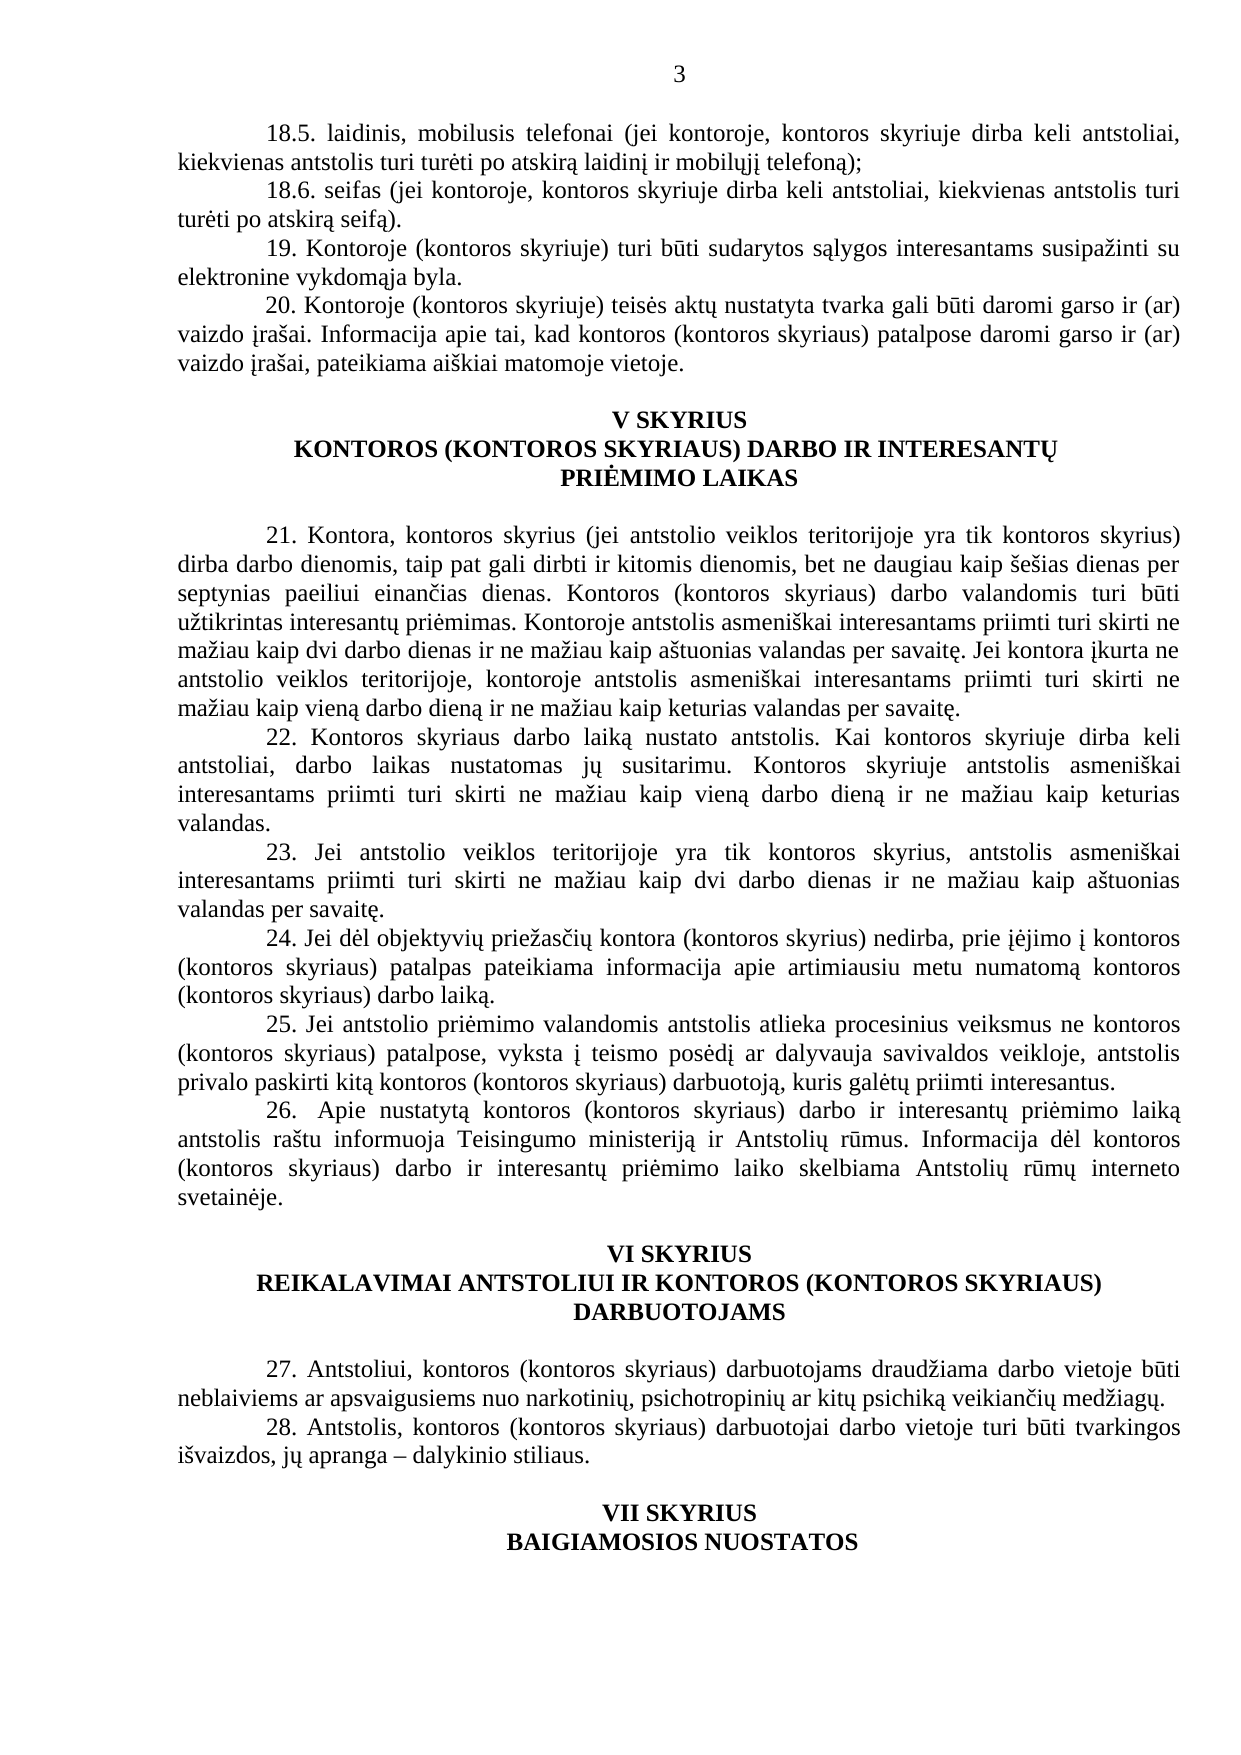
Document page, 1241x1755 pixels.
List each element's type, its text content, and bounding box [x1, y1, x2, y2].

text 18.5. laidinis, mobilusis telefonai (jei kontoroje, kontoros skyriuje dirba keli antstoliai, kiekvienas antstolis turi turėti po atskirą laidinį ir mobilųjį telefoną); [177, 118, 1181, 176]
text REIKALAVIMAI ANTSTOLIUI IR KONTOROS (KONTOROS SKYRIAUS) DARBUOTOJAMS [177, 1268, 1181, 1326]
text 20. Kontoroje (kontoros skyriuje) teisės aktų nustatyta tvarka gali būti daromi garso ir (ar) vaizdo įrašai. Informacija apie tai, kad kontoros (kontoros skyriaus) patalpose daromi garso ir (ar) vaizdo įrašai, pateikiama aiškiai matomoje vietoje. [177, 291, 1181, 377]
text 28. Antstolis, kontoros (kontoros skyriaus) darbuotojai darbo vietoje turi būti tvarkingos išvaizdos, jų apranga – dalykinio stiliaus. [177, 1412, 1181, 1469]
text 22. Kontoros skyriaus darbo laiką nustato antstolis. Kai kontoros skyriuje dirba keli antstoliai, darbo laikas nustatomas jų susitarimu. Kontoros skyriuje antstolis asmeniškai interesantams priimti turi skirti ne mažiau kaip vieną darbo dieną ir ne mažiau kaip keturias valandas. [177, 722, 1181, 837]
text 21. Kontora, kontoros skyrius (jei antstolio veiklos teritorijoje yra tik kontoros skyrius) dirba darbo dienomis, taip pat gali dirbti ir kitomis dienomis, bet ne daugiau kaip šešias dienas per septynias paeiliui einančias dienas. Kontoros (kontoros skyriaus) darbo valandomis turi būti užtikrintas interesantų priėmimas. Kontoroje antstolis asmeniškai interesantams priimti turi skirti ne mažiau kaip dvi darbo dienas ir ne mažiau kaip aštuonias valandas per savaitę. Jei kontora įkurta ne antstolio veiklos teritorijoje, kontoroje antstolis asmeniškai interesantams priimti turi skirti ne mažiau kaip vieną darbo dieną ir ne mažiau kaip keturias valandas per savaitę. [177, 521, 1181, 722]
text 25. Jei antstolio priėmimo valandomis antstolis atlieka procesinius veiksmus ne kontoros (kontoros skyriaus) patalpose, vyksta į teismo posėdį ar dalyvauja savivaldos veikloje, antstolis privalo paskirti kitą kontoros (kontoros skyriaus) darbuotoją, kuris galėtų priimti interesantus. [177, 1009, 1181, 1096]
text 27. Antstoliui, kontoros (kontoros skyriaus) darbuotojams draudžiama darbo vietoje būti neblaiviems ar apsvaigusiems nuo narkotinių, psichotropinių ar kitų psichiką veikiančių medžiagų. [177, 1354, 1181, 1412]
text 26. Apie nustatytą kontoros (kontoros skyriaus) darbo ir interesantų priėmimo laiką antstolis raštu informuoja Teisingumo ministeriją ir Antstolių rūmus. Informacija dėl kontoros (kontoros skyriaus) darbo ir interesantų priėmimo laiko skelbiama Antstolių rūmų interneto svetainėje. [177, 1096, 1181, 1211]
text 24. Jei dėl objektyvių priežasčių kontora (kontoros skyrius) nedirba, prie įėjimo į kontoros (kontoros skyriaus) patalpas pateikiama informacija apie artimiausiu metu numatomą kontoros (kontoros skyriaus) darbo laiką. [177, 923, 1181, 1009]
text VII SKYRIUS [177, 1498, 1181, 1527]
text 23. Jei antstolio veiklos teritorijoje yra tik kontoros skyrius, antstolis asmeniškai interesantams priimti turi skirti ne mažiau kaip dvi darbo dienas ir ne mažiau kaip aštuonias valandas per savaitę. [177, 837, 1181, 923]
text V SKYRIUS [177, 406, 1181, 434]
text PRIĖMIMO LAIKAS [177, 463, 1181, 492]
text KONTOROS (KONTOROS SKYRIAUS) DARBO IR INTERESANTŲ [177, 434, 1181, 463]
text VI SKYRIUS [177, 1239, 1181, 1268]
text BAIGIAMOSIOS NUOSTATOS [177, 1527, 1181, 1556]
text 18.6. seifas (jei kontoroje, kontoros skyriuje dirba keli antstoliai, kiekvienas antstolis turi turėti po atskirą seifą). [177, 176, 1181, 233]
text 19. Kontoroje (kontoros skyriuje) turi būti sudarytos sąlygos interesantams susipažinti su elektronine vykdomąja byla. [177, 233, 1181, 291]
